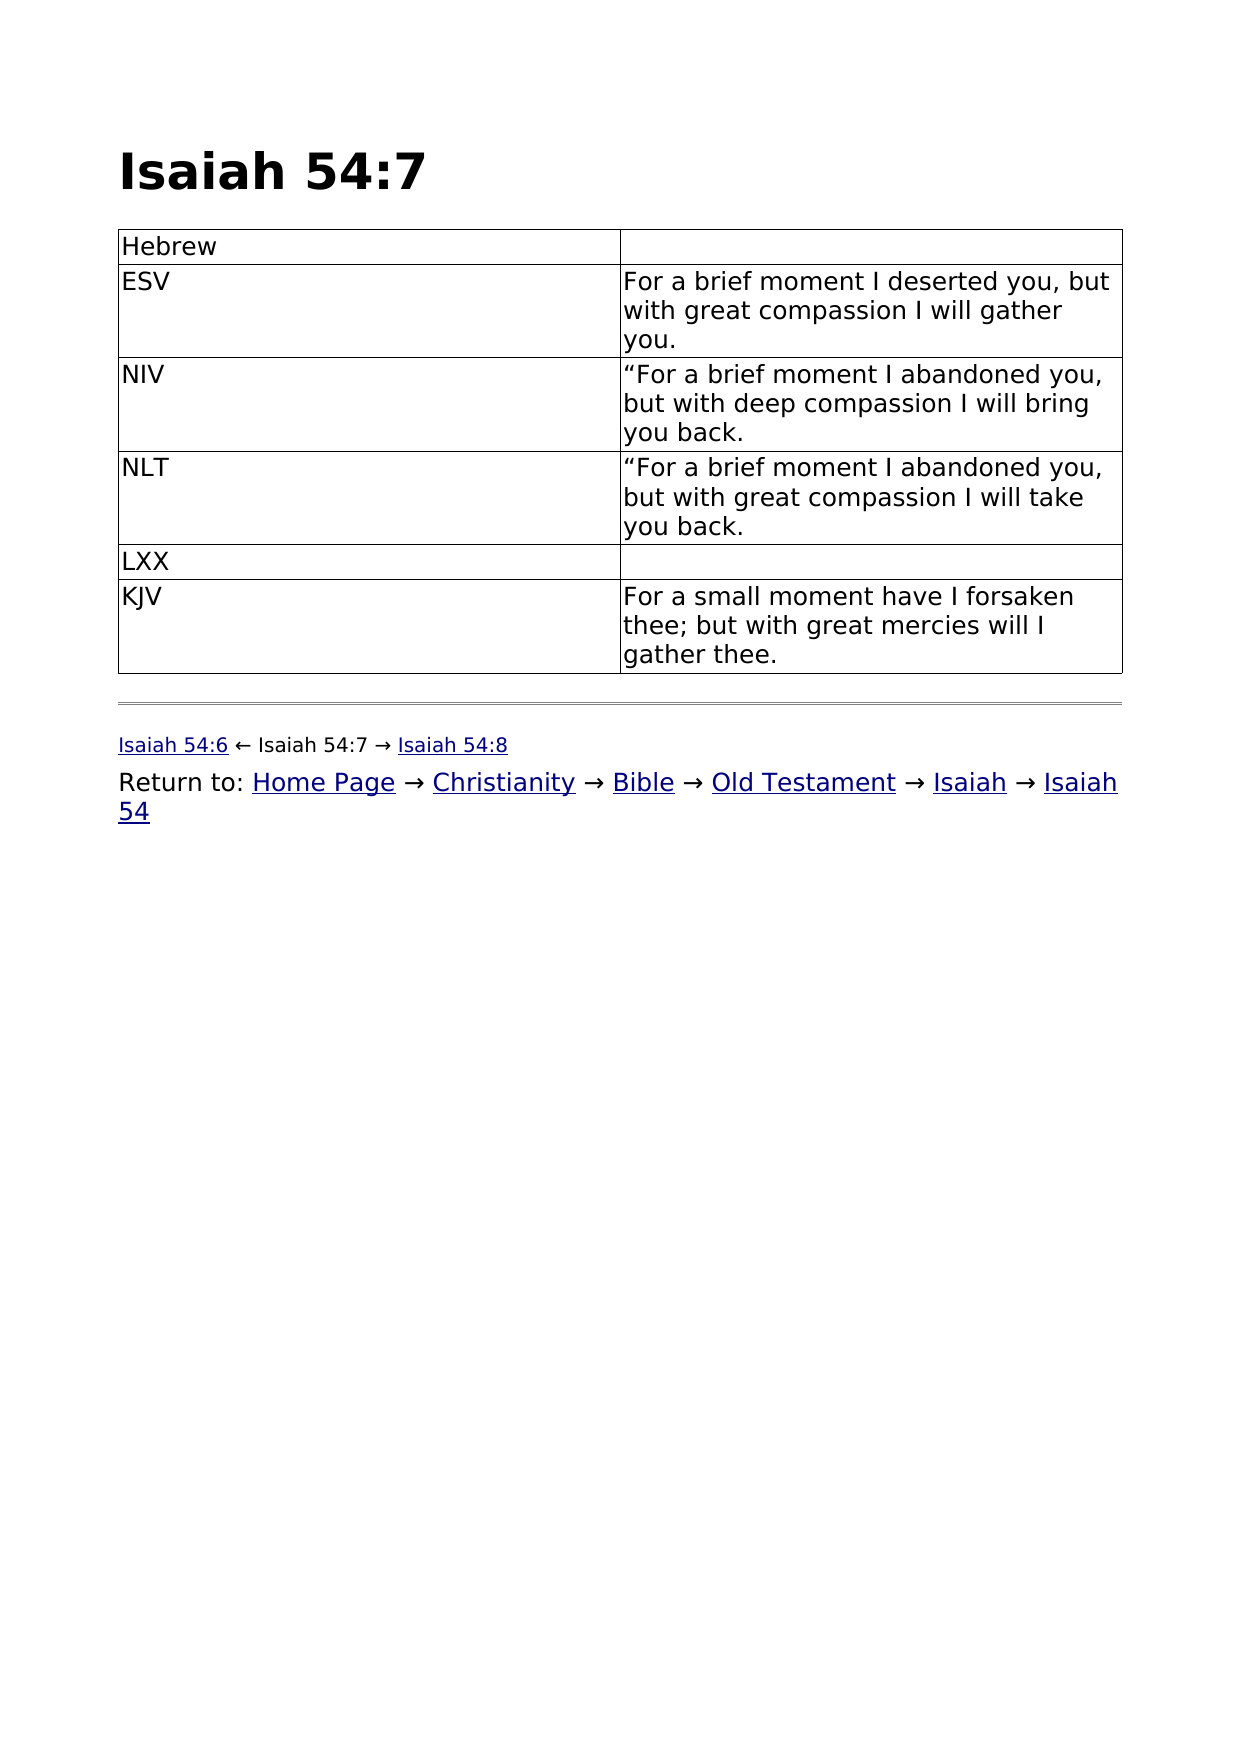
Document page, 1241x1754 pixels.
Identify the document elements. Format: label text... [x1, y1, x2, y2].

table_cell “For a brief moment I abandoned you, but with deep compassion I will bring you back. [621, 358, 1122, 451]
table_header [621, 230, 1122, 264]
table_cell For a brief moment I deserted you, but with great compassion I will gather you. [621, 265, 1122, 357]
table_cell LXX [119, 545, 620, 579]
table_cell KJV [119, 580, 620, 673]
text Return to: Home Page → Christianity → Bible → Old Testament → Isaiah → Isaiah 54 [118, 768, 1122, 826]
table_cell ESV [119, 265, 620, 357]
table_cell For a small moment have I forsaken thee; but with great mercies will I gather thee. [621, 580, 1122, 673]
table_cell “For a brief moment I abandoned you, but with great compassion I will take you back. [621, 452, 1122, 544]
table_cell NLT [119, 452, 620, 544]
table_header Hebrew [119, 230, 620, 264]
table_cell NIV [119, 358, 620, 451]
text Isaiah 54:6 ← Isaiah 54:7 → Isaiah 54:8 [118, 734, 1122, 768]
subtitle Isaiah 54:7 [118, 143, 1122, 201]
table_cell [621, 545, 1122, 579]
